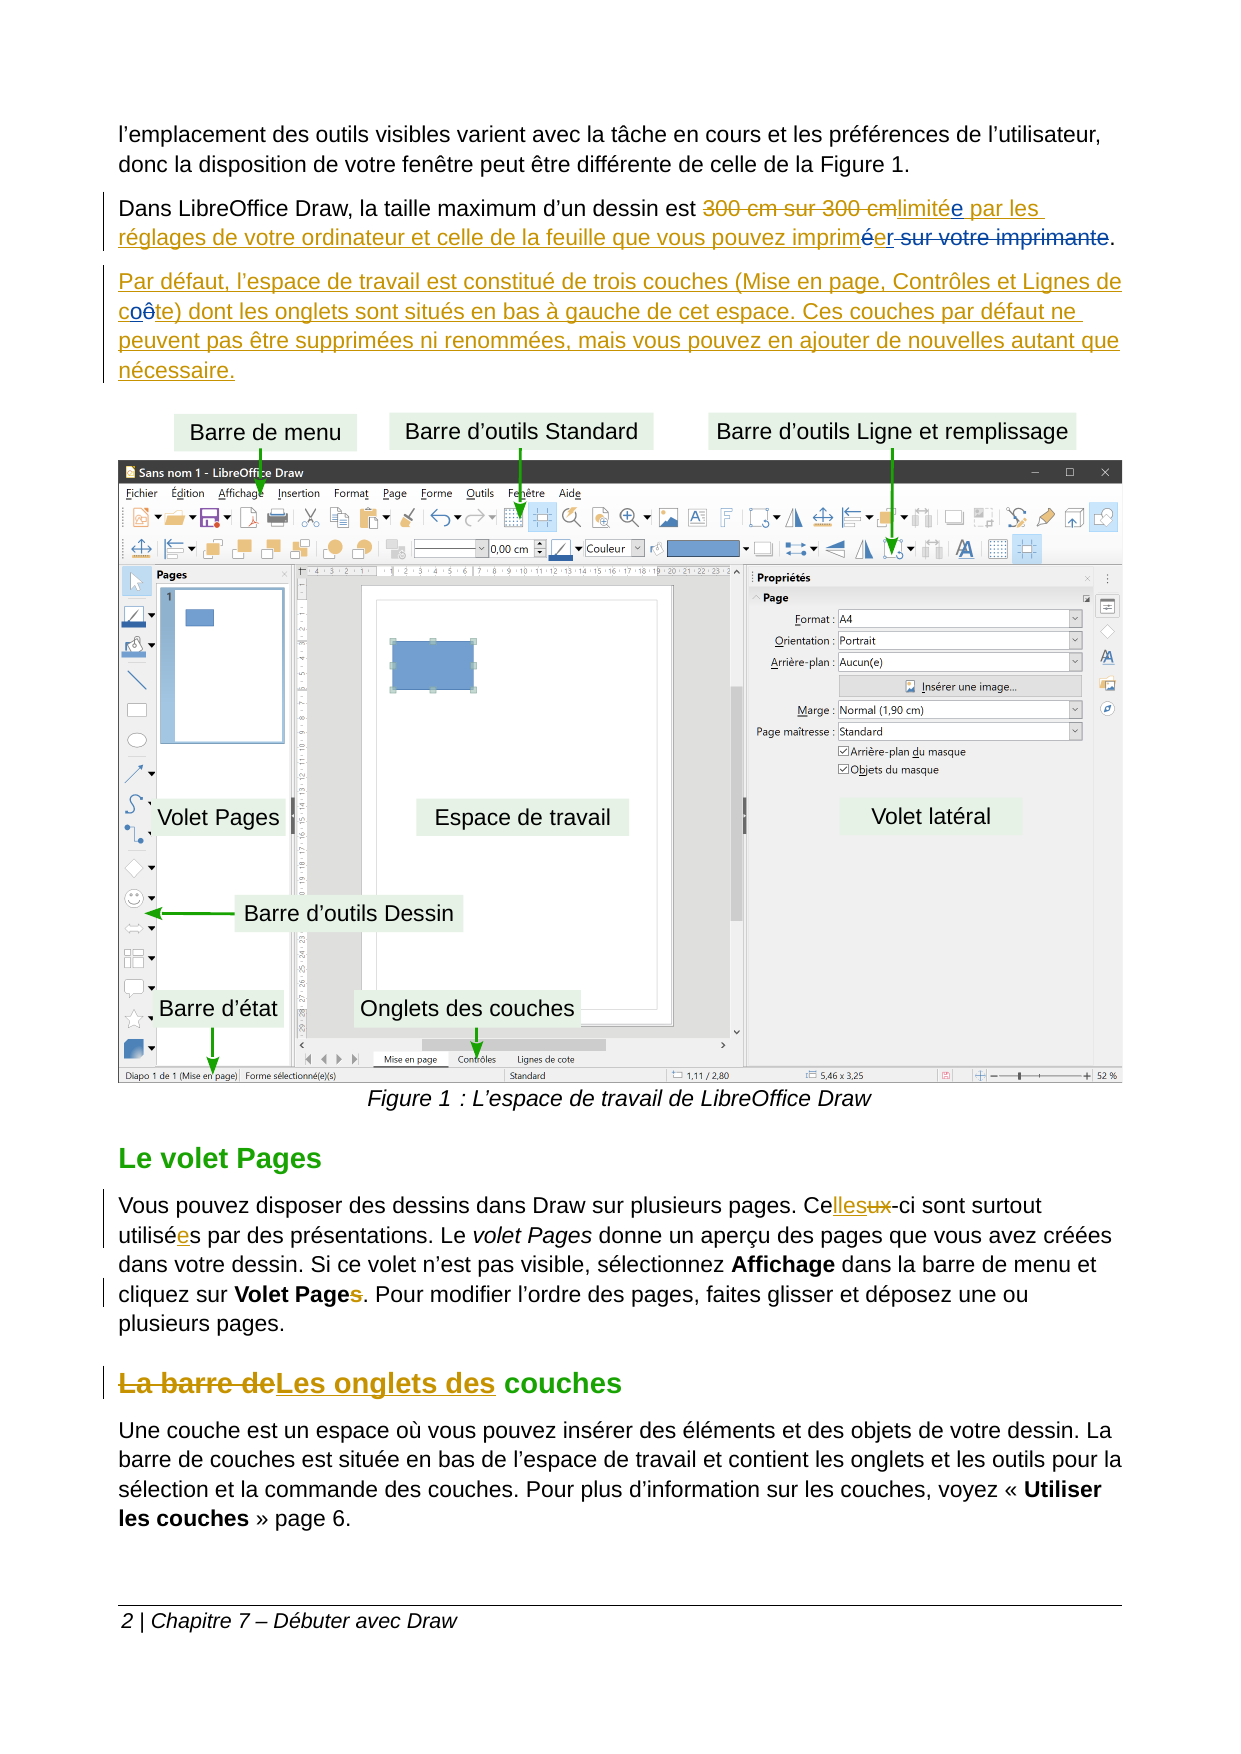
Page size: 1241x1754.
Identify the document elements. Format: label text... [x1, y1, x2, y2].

subtitle Les onglets des couches [118, 1366, 1122, 1399]
text l’emplacement des outils visibles varient avec la tâche en cours et les préférences de l’utilisateur, donc la disposition de votre fenêtre peut être différente de celle de la Figure 1. [118, 118, 1122, 177]
text Vous pouvez disposer des dessins dans Draw sur plusieurs pages. Celles-ci sont surtout utilisées par des présentations. Le volet Pages donne un aperçu des pages que vous avez créées dans votre dessin. Si ce volet n’est pas visible, sélectionnez Affichage dans la barre de menu et cliquez sur Volet Page. Pour modifier l’ordre des pages, faites glisser et déposez une ou plusieurs pages. [118, 1189, 1122, 1337]
text Une couche est un espace où vous pouvez insérer des éléments et des objets de votre dessin. La barre de couches est située en bas de l’espace de travail et contient les onglets et les outils pour la sélection et la commande des couches. Pour plus d’information sur les couches, voyez « Utiliser les couches » page 6. [118, 1414, 1122, 1532]
text Dans LibreOffice Draw, la taille maximum d’un dessin est limitée par les réglages de votre ordinateur et celle de la feuille que vous pouvez imprimer. [118, 192, 1122, 251]
text Par défaut, l’espace de travail est constitué de trois couches (Mise en page, Contrôles et Lignes de cote) dont les onglets sont situés en bas à gauche de cet espace. Ces couches par défaut ne peuvent pas être supprimées ni renommées, mais vous pouvez en ajouter de nouvelles autant que nécessaire. [118, 265, 1122, 291]
text Figure 1 : L’espace de travail de LibreOffice Draw [118, 1083, 1122, 1112]
subtitle Le volet Pages [118, 1141, 1122, 1174]
text Par défaut, l’espace de travail est constitué de trois couches (Mise en page, Contrôles et Lignes de cote) dont les onglets sont situés en bas à gauche de cet espace. Ces couches par défaut ne peuvent pas être supprimées ni renommées, mais vous pouvez en ajouter de nouvelles autant que nécessaire. [118, 292, 1122, 383]
